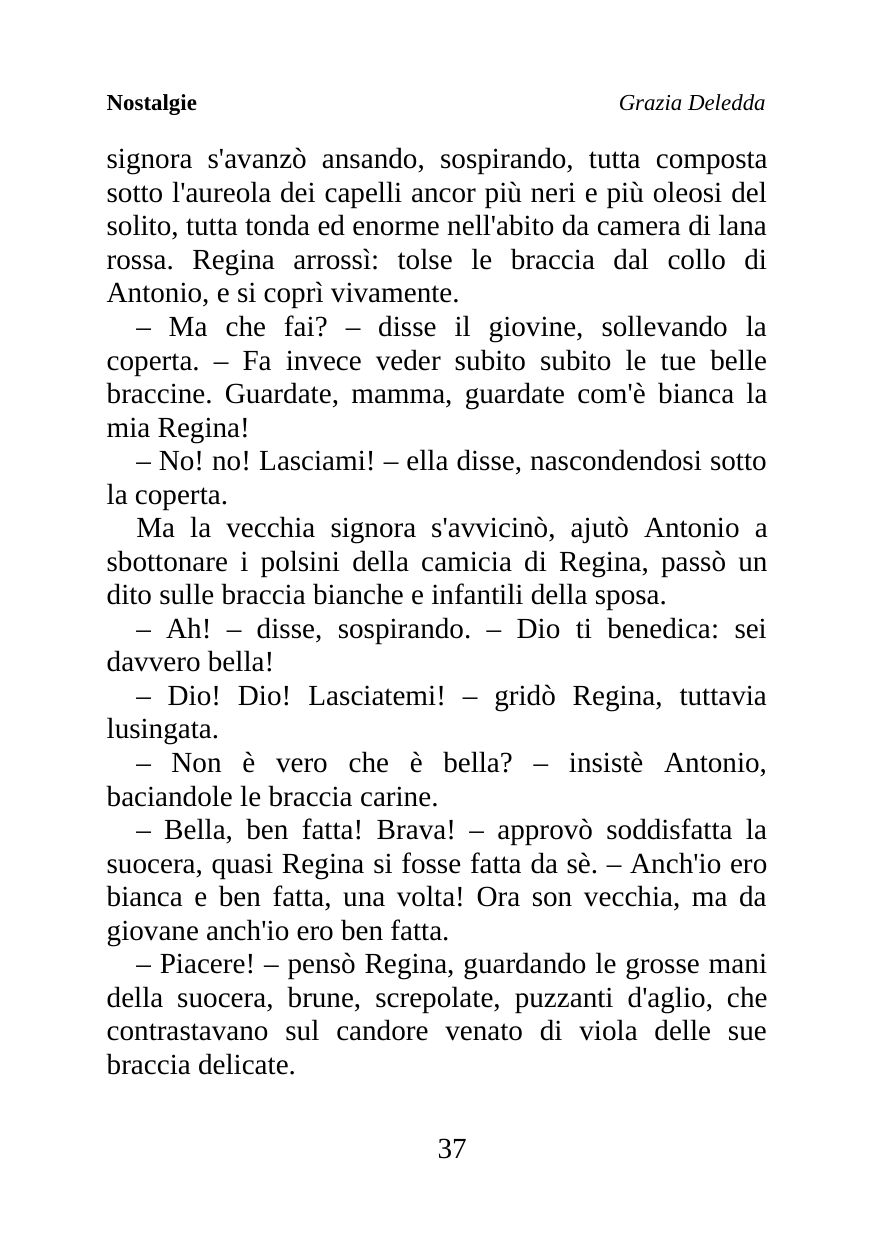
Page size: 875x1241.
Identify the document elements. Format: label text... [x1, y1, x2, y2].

text – Ma che fai? – disse il giovine, sollevando la coperta. – Fa invece veder subito subito le tue belle braccine. Guardate, mamma, guardate com'è bianca la mia Regina! [106, 309, 768, 443]
text – Dio! Dio! Lasciatemi! – gridò Regina, tuttavia lusingata. [106, 678, 768, 745]
text – Piacere! – pensò Regina, guardando le grosse mani della suocera, brune, screpolate, puzzanti d'aglio, che contrastavano sul candore venato di viola delle sue braccia delicate. [106, 946, 768, 1081]
text signora s'avanzò ansando, sospirando, tutta composta sotto l'aureola dei capelli ancor più neri e più oleosi del solito, tutta tonda ed enorme nell'abito da camera di lana rossa. Regina arrossì: tolse le braccia dal collo di Antonio, e si coprì vivamente. [106, 141, 768, 309]
text Ma la vecchia signora s'avvicinò, ajutò Antonio a sbottonare i polsini della camicia di Regina, passò un dito sulle braccia bianche e infantili della sposa. [106, 510, 768, 611]
text – Non è vero che è bella? – insistè Antonio, baciandole le braccia carine. [106, 745, 768, 812]
text – Ah! – disse, sospirando. – Dio ti benedica: sei davvero bella! [106, 611, 768, 678]
text – No! no! Lasciami! – ella disse, nascondendosi sotto la coperta. [106, 443, 768, 510]
text – Bella, ben fatta! Brava! – approvò soddisfatta la suocera, quasi Regina si fosse fatta da sè. – Anch'io ero bianca e ben fatta, una volta! Ora son vecchia, ma da giovane anch'io ero ben fatta. [106, 812, 768, 946]
